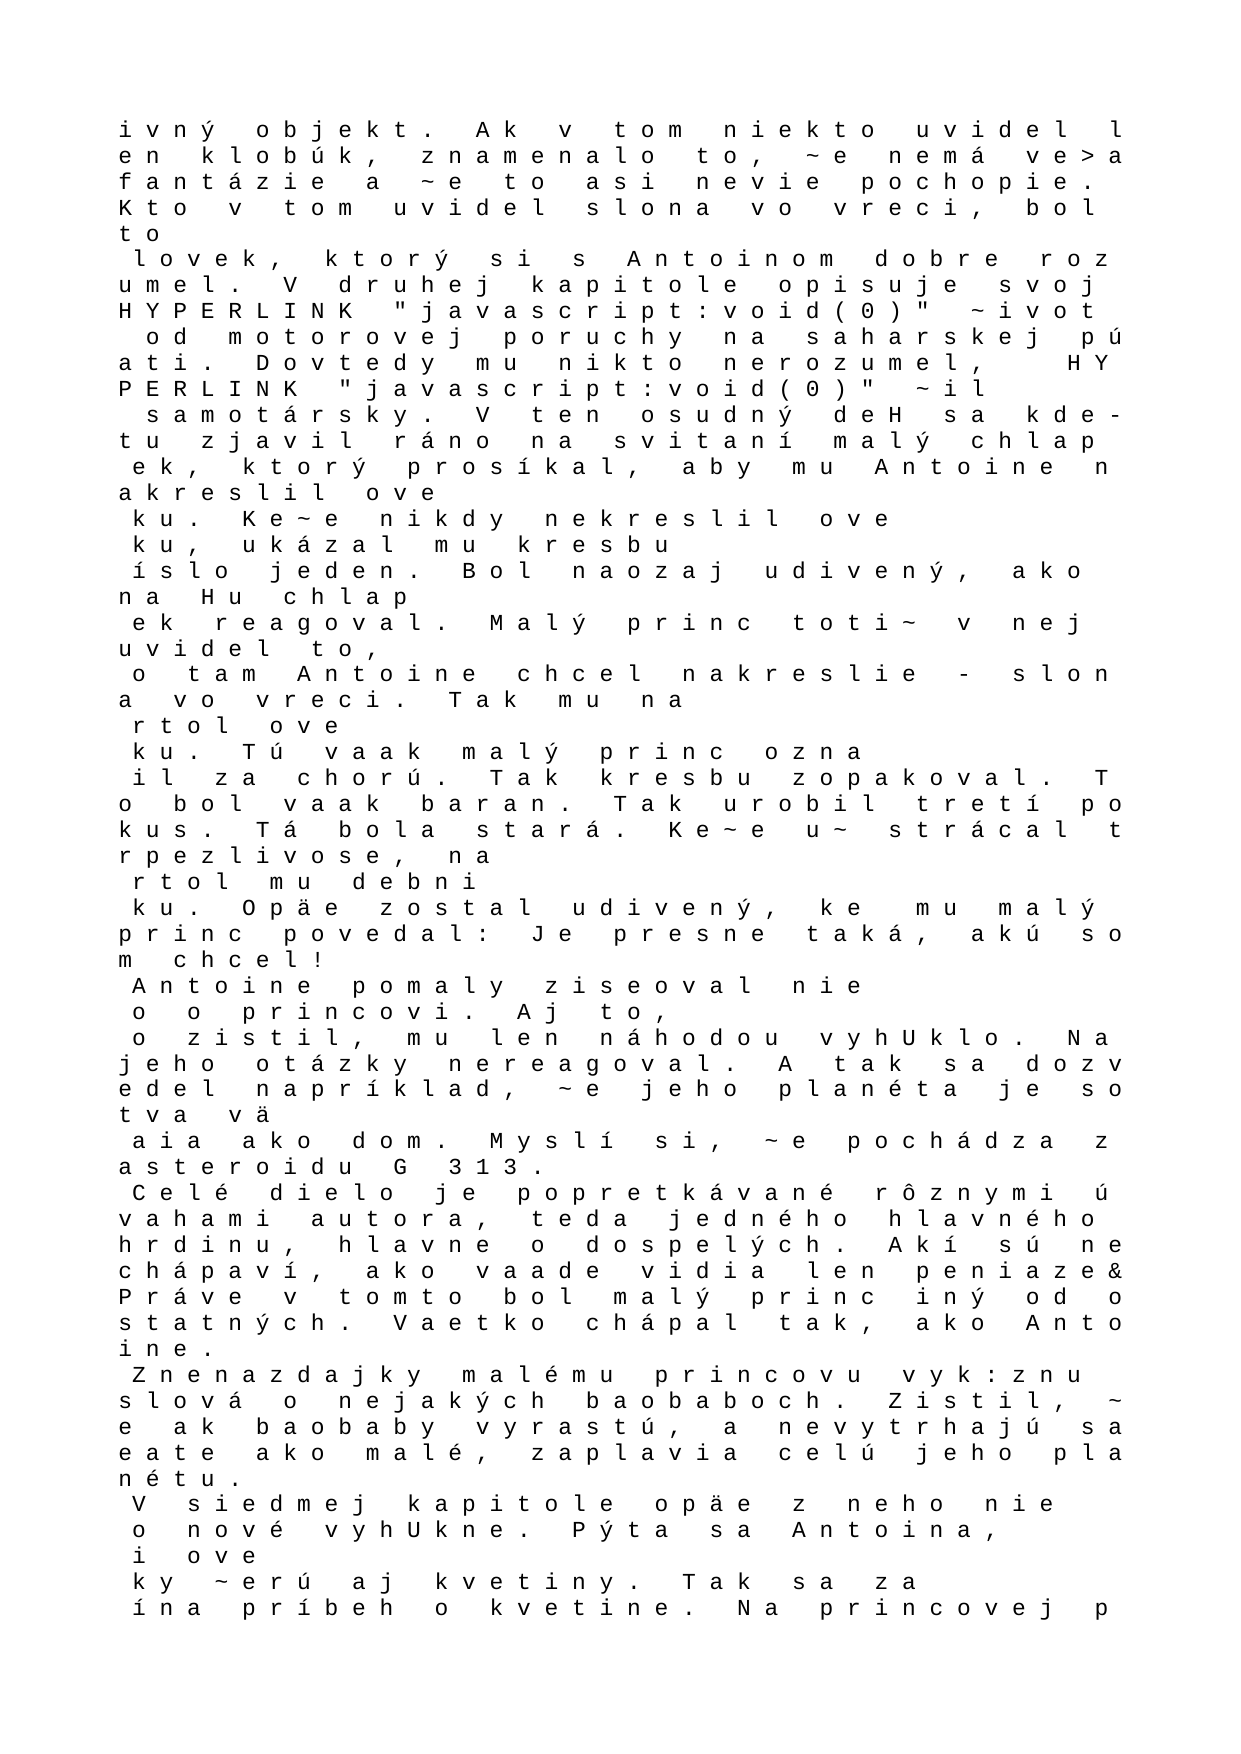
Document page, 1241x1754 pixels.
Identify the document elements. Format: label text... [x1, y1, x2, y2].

text k u , u k á z a l m u k r e s b u [118, 533, 1122, 559]
text s a m o t á r s k y . V t e n o s u d n ý d e H s a k d e - t u z j a v i l r á n o n a s v i t a n í m a l ý c h l a p [118, 403, 1122, 455]
text r t o l m u d e b n i [118, 870, 1122, 896]
text i v n ý o b j e k t . A k v t o m n i e k t o u v i d e l l e n k l o b ú k , z n a m e n a l o t o , ~ e n e m á v e > a f a n t á z i e a ~ e t o a s i n e v i e p o c h o p i e . K t o v t o m u v i d e l s l o n a v o v r e c i , b o l t o [118, 118, 1122, 248]
text o z i s t i l , m u l e n n á h o d o u v y h U k l o . N a j e h o o t á z k y n e r e a g o v a l . A t a k s a d o z v e d e l n a p r í k l a d , ~ e j e h o p l a n é t a j e s o t v a v ä [118, 1026, 1122, 1130]
text a i a a k o d o m . M y s l í s i , ~ e p o c h á d z a z a s t e r o i d u G 3 1 3 . C e l é d i e l o j e p o p r e t k á v a n é r ô z n y m i ú v a h a m i a u t o r a , t e d a j e d n é h o h l a v n é h o h r d i n u , h l a v n e o d o s p e l ý c h . A k í s ú n e c h á p a v í , a k o v a a d e v i d i a l e n p e n i a z e & P r á v e v t o m t o b o l m a l ý p r i n c i n ý o d o s t a t n ý c h . V a e t k o c h á p a l t a k , a k o A n t o i n e . Z n e n a z d a j k y m a l é m u p r i n c o v u v y k : z n u s l o v á o n e j a k ý c h b a o b a b o c h . Z i s t i l , ~ e a k b a o b a b y v y r a s t ú , a n e v y t r h a j ú s a e a t e a k o m a l é , z a p l a v i a c e l ú j e h o p l a n é t u . V s i e d m e j k a p i t o l e o p ä e z n e h o n i e [118, 1130, 1122, 1519]
text o d m o t o r o v e j p o r u c h y n a s a h a r s k e j p ú a t i . D o v t e d y m u n i k t o n e r o z u m e l , H Y P E R L I N K " j a v a s c r i p t : v o i d ( 0 ) " ~ i l [118, 326, 1122, 403]
text o t a m A n t o i n e c h c e l n a k r e s l i e - s l o n a v o v r e c i . T a k m u n a [118, 663, 1122, 715]
text e k r e a g o v a l . M a l ý p r i n c t o t i ~ v n e j u v i d e l t o , [118, 611, 1122, 663]
text k u . T ú v a a k m a l ý p r i n c o z n a [118, 741, 1122, 767]
text o o p r i n c o v i . A j t o , [118, 1000, 1122, 1026]
text o n o v é v y h U k n e . P ý t a s a A n t o i n a , [118, 1519, 1122, 1545]
text í s l o j e d e n . B o l n a o z a j u d i v e n ý , a k o n a H u c h l a p [118, 559, 1122, 611]
text l o v e k , k t o r ý s i s A n t o i n o m d o b r e r o z u m e l . V d r u h e j k a p i t o l e o p i s u j e s v o j H Y P E R L I N K " j a v a s c r i p t : v o i d ( 0 ) " ~ i v o t [118, 248, 1122, 326]
text r t o l o v e [118, 715, 1122, 741]
text k u . K e ~ e n i k d y n e k r e s l i l o v e [118, 507, 1122, 533]
text k u . O p ä e z o s t a l u d i v e n ý , k e m u m a l ý p r i n c p o v e d a l : J e p r e s n e t a k á , a k ú s o m c h c e l ! A n t o i n e p o m a l y z i s e o v a l n i e [118, 896, 1122, 1000]
text i l z a c h o r ú . T a k k r e s b u z o p a k o v a l . T o b o l v a a k b a r a n . T a k u r o b i l t r e t í p o k u s . T á b o l a s t a r á . K e ~ e u ~ s t r á c a l t r p e z l i v o s e , n a [118, 767, 1122, 870]
text i o v e [118, 1545, 1122, 1571]
text í n a p r í b e h o k v e t i n e . N a p r i n c o v e j p [118, 1597, 1122, 1622]
text e k , k t o r ý p r o s í k a l , a b y m u A n t o i n e n a k r e s l i l o v e [118, 455, 1122, 507]
text k y ~ e r ú a j k v e t i n y . T a k s a z a [118, 1571, 1122, 1597]
